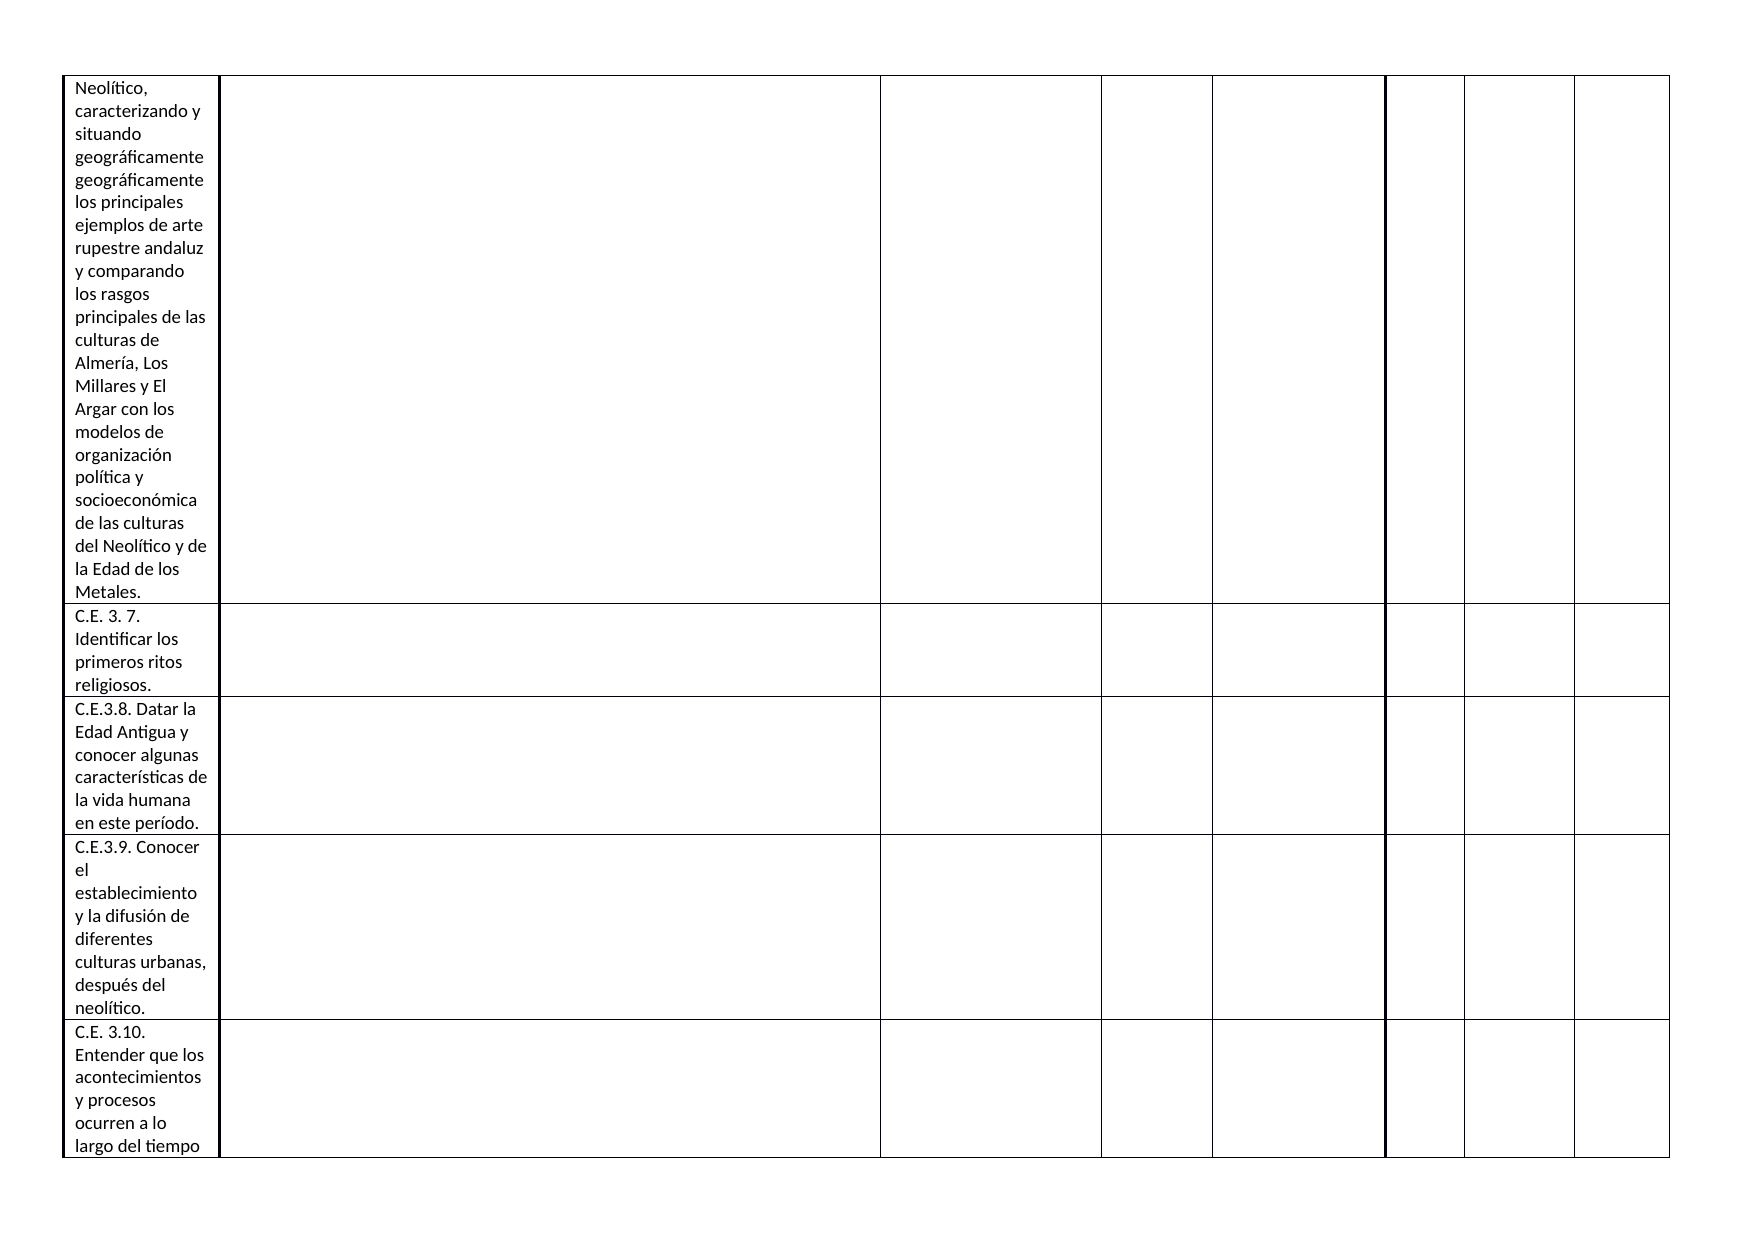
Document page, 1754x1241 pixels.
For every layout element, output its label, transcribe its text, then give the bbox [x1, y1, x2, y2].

table_cell [221, 604, 880, 696]
table_cell [1102, 76, 1212, 603]
table_cell C.E. 3. 7. Identificar los primeros ritos religiosos. [65, 604, 218, 696]
table_cell [1465, 1020, 1574, 1157]
table_cell [1213, 76, 1384, 603]
table_cell [1575, 697, 1669, 834]
table_cell [1102, 1020, 1212, 1157]
table_cell C.E.3.8. Datar la Edad Antigua y conocer algunas características de la vida humana en este período. [65, 697, 218, 834]
table_cell [1102, 835, 1212, 1019]
table_cell C.E. 3.10. Entender que los acontecimientos y procesos ocurren a lo largo del tiempo [65, 1020, 218, 1157]
table_cell [1387, 76, 1464, 603]
table_cell [221, 835, 880, 1019]
table_cell [1465, 697, 1574, 834]
table_cell [1213, 697, 1384, 834]
table_cell [1575, 76, 1669, 603]
table_cell [881, 697, 1101, 834]
table_cell [881, 604, 1101, 696]
table_cell [1387, 835, 1464, 1019]
table_cell [221, 1020, 880, 1157]
table_cell [1465, 604, 1574, 696]
table_cell [1213, 835, 1384, 1019]
table_cell [1102, 697, 1212, 834]
table_cell [1387, 604, 1464, 696]
table_cell [1575, 835, 1669, 1019]
table_cell [881, 76, 1101, 603]
table_cell [881, 1020, 1101, 1157]
table_cell [1102, 604, 1212, 696]
table_cell [1575, 604, 1669, 696]
table_cell [1387, 1020, 1464, 1157]
table_cell [881, 835, 1101, 1019]
table_cell C.E.3.9. Conocer el establecimiento y la difusión de diferentes culturas urbanas, después del neolítico. [65, 835, 218, 1019]
table_cell Neolítico, caracterizando y situando geográficamente geográficamente los principales ejemplos de arte rupestre andaluz y comparando los rasgos principales de las culturas de Almería, Los Millares y El Argar con los modelos de organización política y socioeconómica de las culturas del Neolítico y de la Edad de los Metales. [65, 76, 218, 603]
table_cell [1213, 604, 1384, 696]
table_cell [1465, 835, 1574, 1019]
table_cell [221, 697, 880, 834]
table_cell [1575, 1020, 1669, 1157]
table_cell [221, 76, 880, 603]
table_cell [1387, 697, 1464, 834]
table_cell [1465, 76, 1574, 603]
table_cell [1213, 1020, 1384, 1157]
